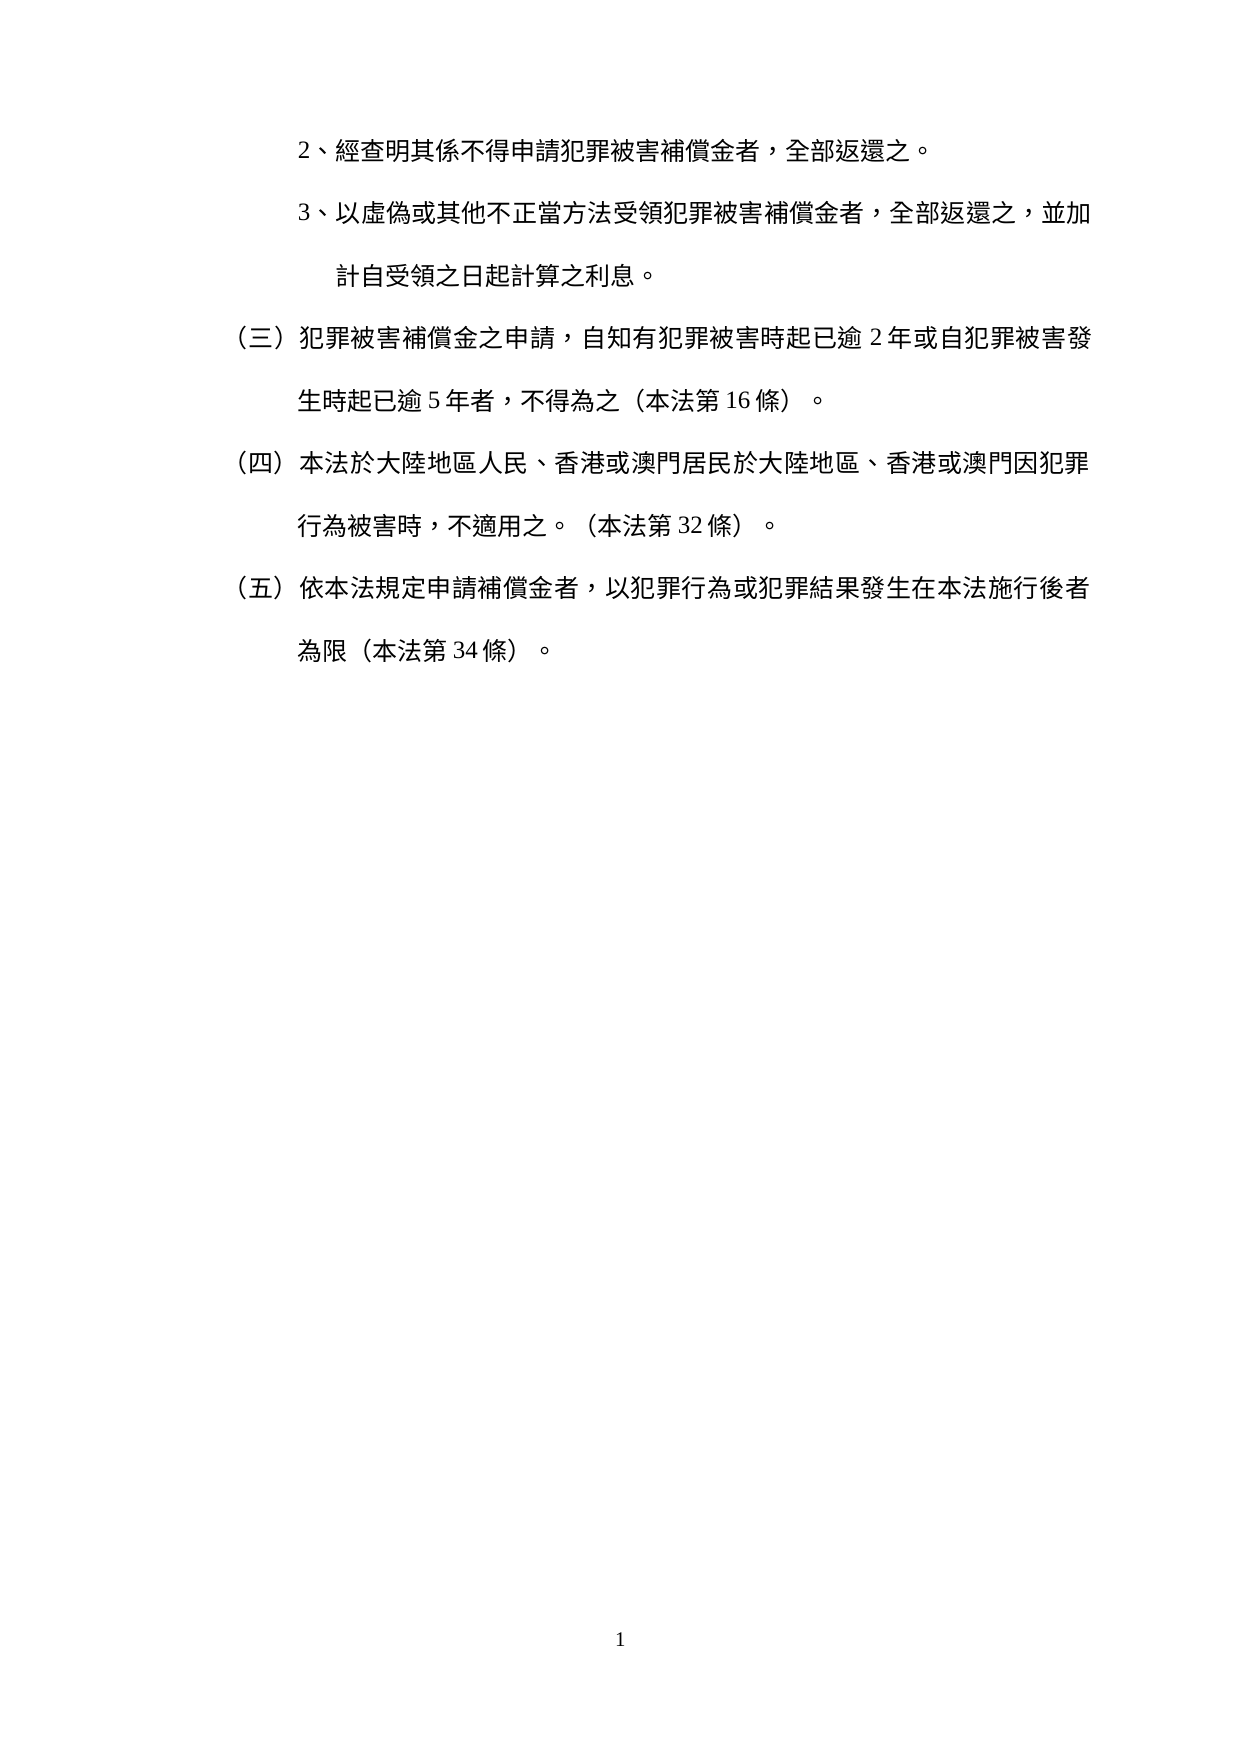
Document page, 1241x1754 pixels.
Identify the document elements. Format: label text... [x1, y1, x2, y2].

text （五）依本法規定申請補償金者，以犯罪行為或犯罪結果發生在本法施行後者為限（本法第34條）。 [223, 545, 1092, 670]
text 2、經查明其係不得申請犯罪被害補償金者，全部返還之。 [223, 108, 1092, 170]
text 3、以虛偽或其他不正當方法受領犯罪被害補償金者，全部返還之，並加計自受領之日起計算之利息。 [298, 170, 1092, 295]
text （三）犯罪被害補償金之申請，自知有犯罪被害時起已逾2年或自犯罪被害發生時起已逾5年者，不得為之（本法第16條）。 [223, 295, 1092, 420]
text （四）本法於大陸地區人民、香港或澳門居民於大陸地區、香港或澳門因犯罪行為被害時，不適用之。（本法第32條）。 [223, 420, 1092, 545]
